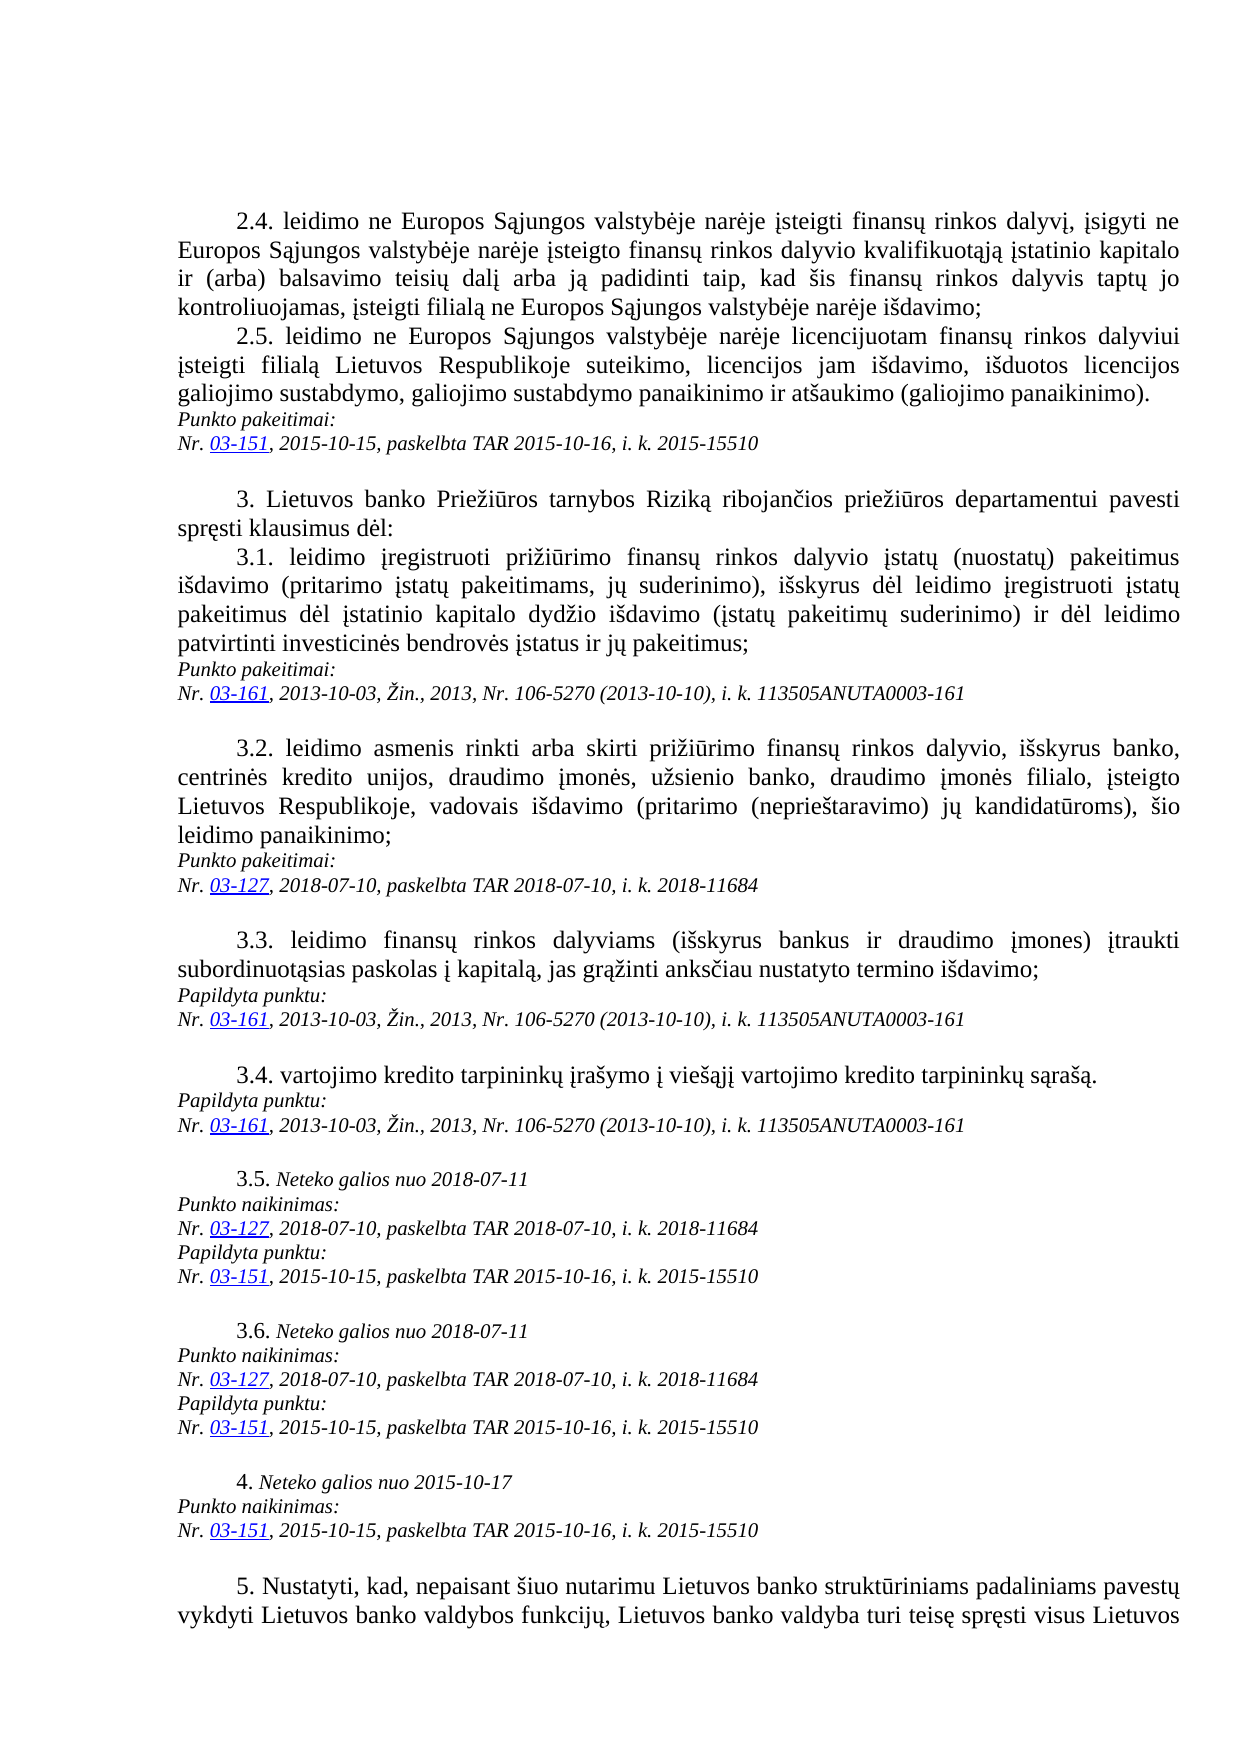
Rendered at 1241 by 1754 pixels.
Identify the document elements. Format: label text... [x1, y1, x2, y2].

text 4. Neteko galios nuo 2015-10-17 [177, 1468, 1181, 1494]
text Nr. 03-151, 2015-10-15, paskelbta TAR 2015-10-16, i. k. 2015-15510 [177, 431, 1181, 455]
text 2.4. leidimo ne Europos Sąjungos valstybėje narėje įsteigti finansų rinkos dalyvį, įsigyti ne Europos Sąjungos valstybėje narėje įsteigto finansų rinkos dalyvio kvalifikuotąją įstatinio kapitalo ir (arba) balsavimo teisių dalį arba ją padidinti taip, kad šis finansų rinkos dalyvis taptų jo kontroliuojamas, įsteigti filialą ne Europos Sąjungos valstybėje narėje išdavimo; [177, 206, 1181, 321]
text Nr. 03-127, 2018-07-10, paskelbta TAR 2018-07-10, i. k. 2018-11684 [177, 872, 1181, 897]
text Nr. 03-151, 2015-10-15, paskelbta TAR 2015-10-16, i. k. 2015-15510 [177, 1518, 1181, 1542]
text Nr. 03-161, 2013-10-03, Žin., 2013, Nr. 106-5270 (2013-10-10), i. k. 113505ANUTA0003-161 [177, 681, 1181, 705]
text 3.6. Neteko galios nuo 2018-07-11 [177, 1317, 1181, 1343]
text Nr. 03-127, 2018-07-10, paskelbta TAR 2018-07-10, i. k. 2018-11684 [177, 1367, 1181, 1391]
text Nr. 03-161, 2013-10-03, Žin., 2013, Nr. 106-5270 (2013-10-10), i. k. 113505ANUTA0003-161 [177, 1112, 1181, 1137]
text Punkto pakeitimai: [177, 407, 1181, 431]
text 3.2. leidimo asmenis rinkti arba skirti prižiūrimo finansų rinkos dalyvio, išskyrus banko, centrinės kredito unijos, draudimo įmonės, užsienio banko, draudimo įmonės filialo, įsteigto Lietuvos Respublikoje, vadovais išdavimo (pritarimo (neprieštaravimo) jų kandidatūroms), šio leidimo panaikinimo; [177, 733, 1181, 848]
text Papildyta punktu: [177, 1391, 1181, 1415]
text 3.5. Neteko galios nuo 2018-07-11 [177, 1165, 1181, 1192]
text Papildyta punktu: [177, 1088, 1181, 1112]
text Nr. 03-161, 2013-10-03, Žin., 2013, Nr. 106-5270 (2013-10-10), i. k. 113505ANUTA0003-161 [177, 1007, 1181, 1031]
text Nr. 03-151, 2015-10-15, paskelbta TAR 2015-10-16, i. k. 2015-15510 [177, 1264, 1181, 1288]
text Punkto naikinimas: [177, 1343, 1181, 1367]
text 3.1. leidimo įregistruoti prižiūrimo finansų rinkos dalyvio įstatų (nuostatų) pakeitimus išdavimo (pritarimo įstatų pakeitimams, jų suderinimo), išskyrus dėl leidimo įregistruoti įstatų pakeitimus dėl įstatinio kapitalo dydžio išdavimo (įstatų pakeitimų suderinimo) ir dėl leidimo patvirtinti investicinės bendrovės įstatus ir jų pakeitimus; [177, 542, 1181, 657]
text Punkto pakeitimai: [177, 657, 1181, 681]
text 3. Lietuvos banko Priežiūros tarnybos Riziką ribojančios priežiūros departamentui pavesti spręsti klausimus dėl: [177, 484, 1181, 542]
text 3.4. vartojimo kredito tarpininkų įrašymo į viešąjį vartojimo kredito tarpininkų sąrašą. [177, 1060, 1181, 1088]
text 2.5. leidimo ne Europos Sąjungos valstybėje narėje licencijuotam finansų rinkos dalyviui įsteigti filialą Lietuvos Respublikoje suteikimo, licencijos jam išdavimo, išduotos licencijos galiojimo sustabdymo, galiojimo sustabdymo panaikinimo ir atšaukimo (galiojimo panaikinimo). [177, 321, 1181, 407]
text Nr. 03-151, 2015-10-15, paskelbta TAR 2015-10-16, i. k. 2015-15510 [177, 1415, 1181, 1439]
text Punkto naikinimas: [177, 1494, 1181, 1518]
text Punkto pakeitimai: [177, 848, 1181, 872]
text Nr. 03-127, 2018-07-10, paskelbta TAR 2018-07-10, i. k. 2018-11684 [177, 1216, 1181, 1240]
text Punkto naikinimas: [177, 1192, 1181, 1216]
text 3.3. leidimo finansų rinkos dalyviams (išskyrus bankus ir draudimo įmones) įtraukti subordinuotąsias paskolas į kapitalą, jas grąžinti anksčiau nustatyto termino išdavimo; [177, 925, 1181, 983]
text Papildyta punktu: [177, 1240, 1181, 1264]
text Papildyta punktu: [177, 983, 1181, 1007]
text 5. Nustatyti, kad, nepaisant šiuo nutarimu Lietuvos banko struktūriniams padaliniams pavestų vykdyti Lietuvos banko valdybos funkcijų, Lietuvos banko valdyba turi teisę spręsti visus Lietuvos [177, 1571, 1181, 1629]
